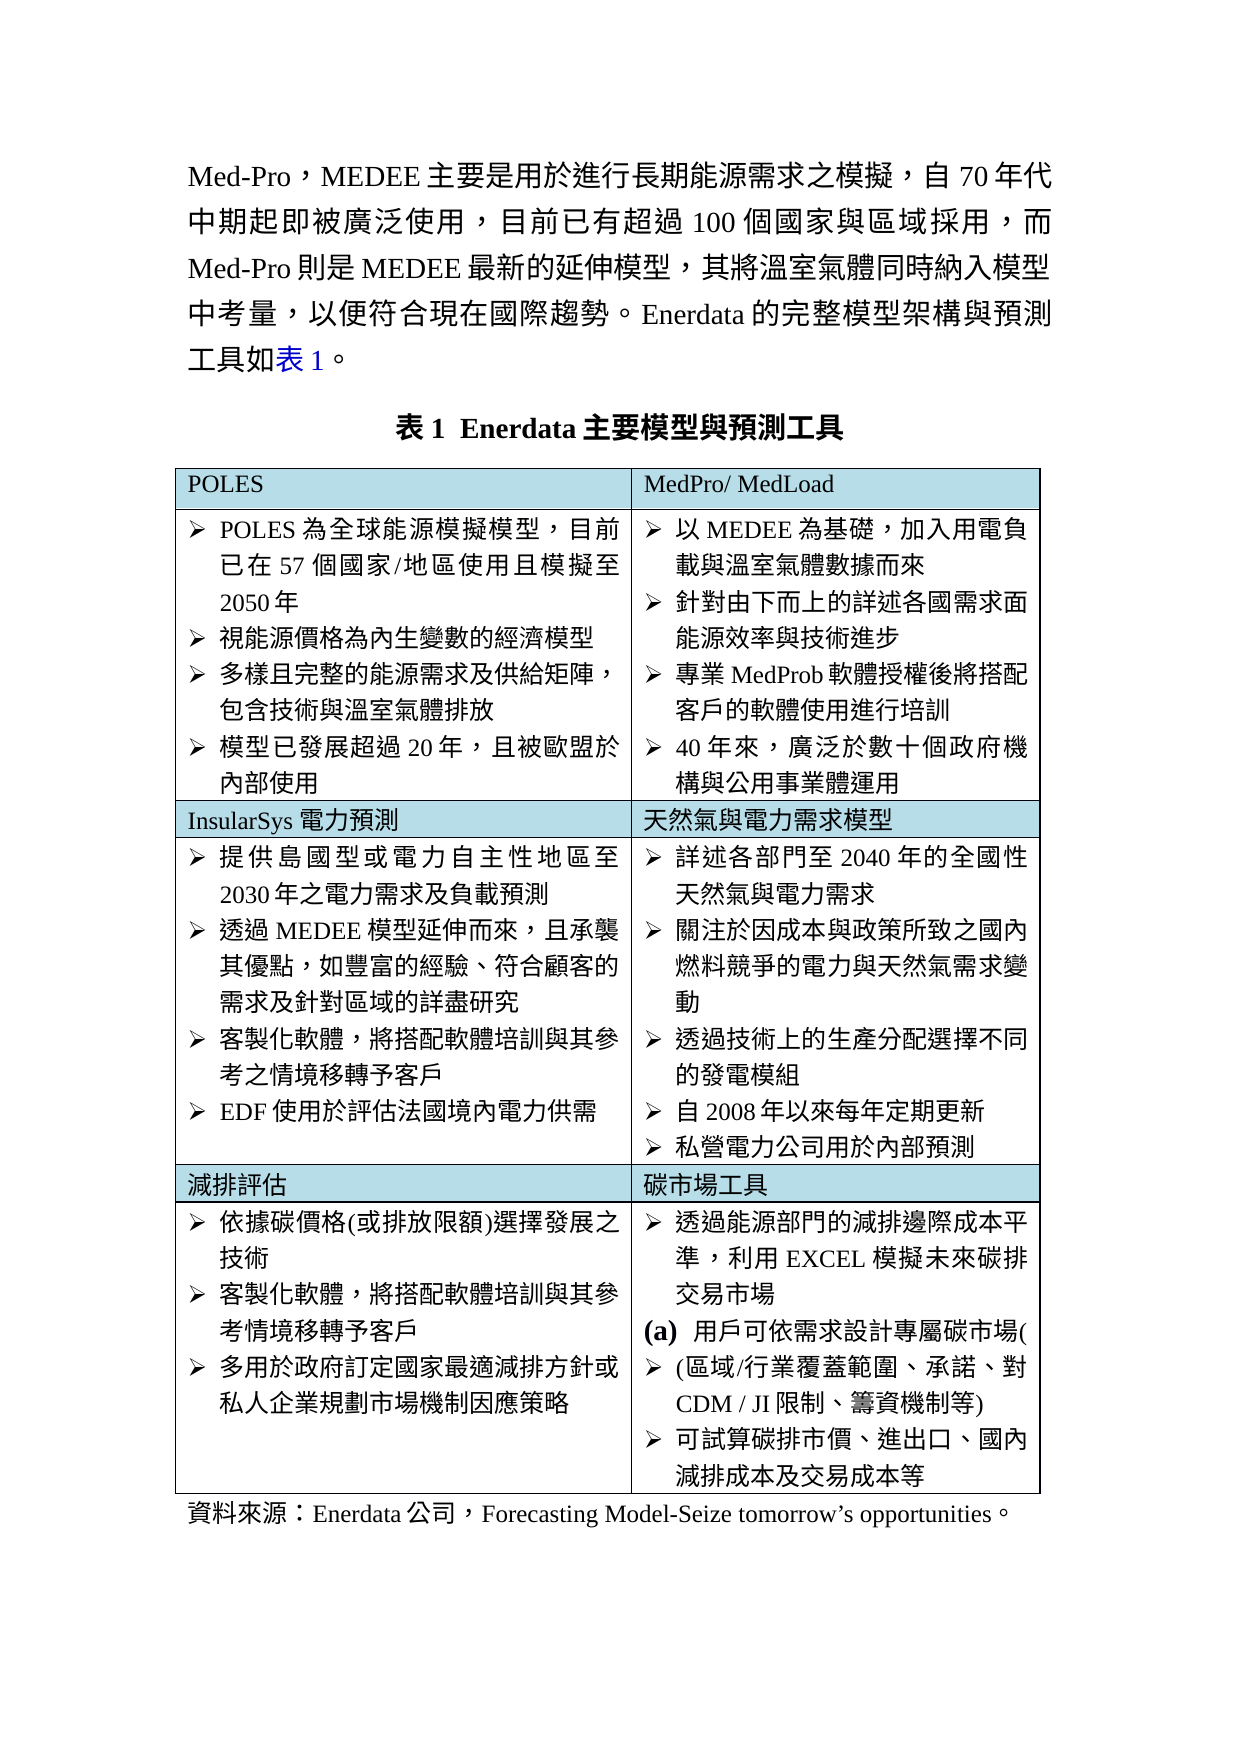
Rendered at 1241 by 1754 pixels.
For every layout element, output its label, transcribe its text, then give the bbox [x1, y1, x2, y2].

table_cell 減排評估 [176, 1165, 631, 1201]
text 資料來源：Enerdata公司，Forecasting Model-Seize tomorrow’s opportunities。 [187, 1493, 1053, 1530]
text 表1 Enerdata主要模型與預測工具 [187, 404, 1053, 446]
table_cell 碳市場工具 [632, 1165, 1039, 1201]
table_cell POLES為全球能源模擬模型，目前已在57個國家/地區使用且模擬至2050年 視能源價格為內生變數的經濟模型 多樣且完整的能源需求及供給矩陣，包含技術與溫室氣體排放 模型已發展超過20年，且被歐盟於內部使用 [176, 510, 631, 799]
table_cell 以MEDEE為基礎，加入用電負載與溫室氣體數據而來 針對由下而上的詳述各國需求面能源效率與技術進步 專業MedProb軟體授權後將搭配客戶的軟體使用進行培訓 40年來，廣泛於數十個政府機構與公用事業體運用 [632, 510, 1039, 799]
table_cell 依據碳價格(或排放限額)選擇發展之技術 客製化軟體，將搭配軟體培訓與其參考情境移轉予客戶 多用於政府訂定國家最適減排方針或私人企業規劃市場機制因應策略 [176, 1203, 631, 1492]
table_header POLES [176, 469, 631, 508]
table_cell 天然氣與電力需求模型 [632, 801, 1039, 837]
table_cell 詳述各部門至2040年的全國性天然氣與電力需求 關注於因成本與政策所致之國內燃料競爭的電力與天然氣需求變動 透過技術上的生產分配選擇不同的發電模組 自2008年以來每年定期更新 私營電力公司用於內部預測 [632, 838, 1039, 1164]
table_cell 透過能源部門的減排邊際成本平準，利用EXCEL模擬未來碳排交易市場 用戶可依需求設計專屬碳市場( (區域/行業覆蓋範圍、承諾、對CDM / JI限制、籌資機制等) 可試算碳排市價、進出口、國內減排成本及交易成本等 [632, 1203, 1039, 1492]
table_cell 提供島國型或電力自主性地區至2030年之電力需求及負載預測 透過MEDEE模型延伸而來，且承襲其優點，如豐富的經驗、符合顧客的需求及針對區域的詳盡研究 客製化軟體，將搭配軟體培訓與其參考之情境移轉予客戶 EDF使用於評估法國境內電力供需 [176, 838, 631, 1164]
table_header MedPro/ MedLoad [632, 469, 1039, 508]
text Enerdata最為人熟知的莫過於其多樣的模型設計，例如國際公認的POLES模型，由法國LEPii研究機構主任Patrick Criqui所設計，用於推估全球的能源供給與能源需求；MEDEE模型及其延伸模型 Med-Pro，MEDEE主要是用於進行長期能源需求之模擬，自70年代中期起即被廣泛使用，目前已有超過100個國家與區域採用，而Med-Pro則是MEDEE最新的延伸模型，其將溫室氣體同時納入模型中考量，以便符合現在國際趨勢。Enerdata的完整模型架構與預測工具如表1。 [187, 150, 1053, 379]
table_cell InsularSys 電力預測 [176, 801, 631, 837]
